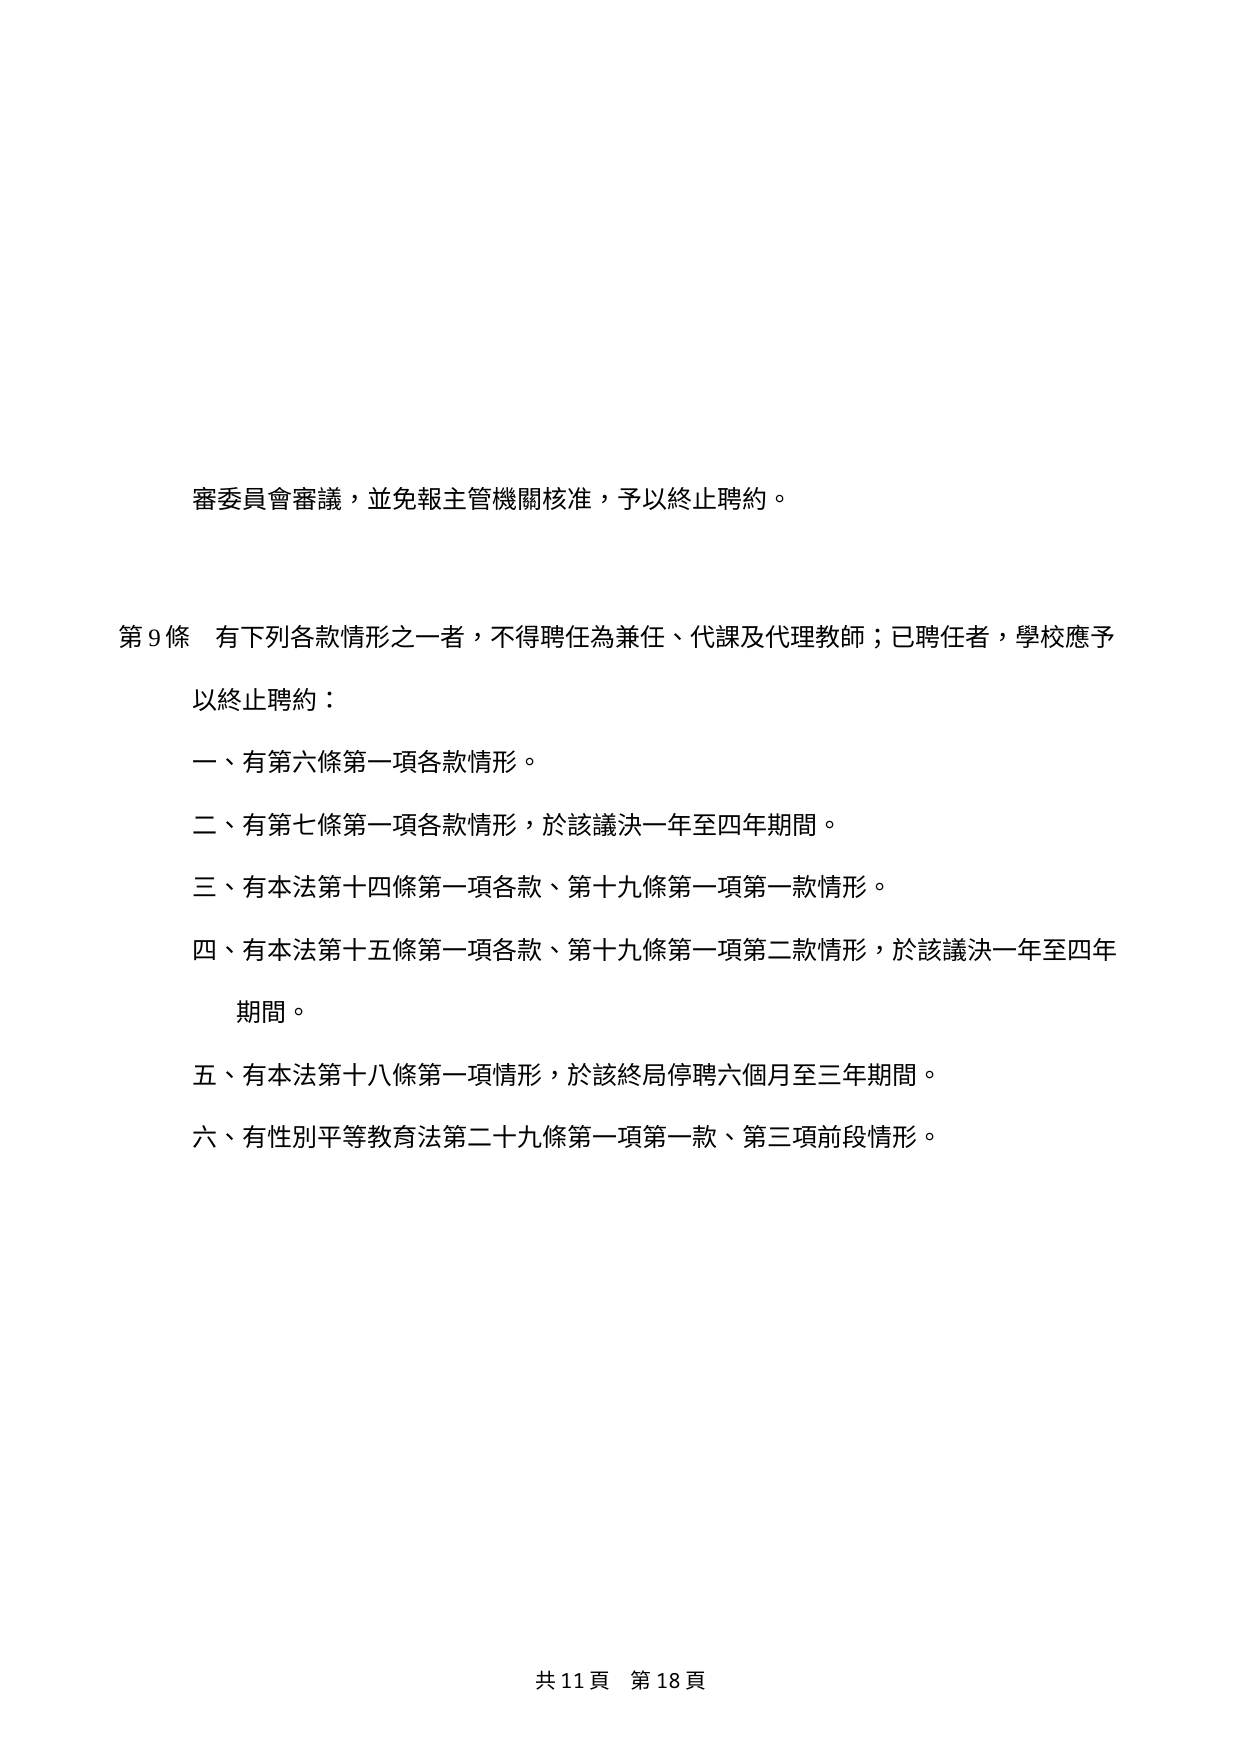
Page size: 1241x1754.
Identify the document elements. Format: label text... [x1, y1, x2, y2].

text 二、有第七條第一項各款情形，於該議決一年至四年期間。 [192, 782, 1122, 844]
text 五、有本法第十八條第一項情形，於該終局停聘六個月至三年期間。 [192, 1032, 1122, 1094]
text 第9條 有下列各款情形之一者，不得聘任為兼任、代課及代理教師；已聘任者，學校應予以終止聘約： [118, 594, 1122, 719]
text 一、有第六條第一項各款情形。 [192, 719, 1122, 782]
text 審委員會審議，並免報主管機關核准，予以終止聘約。 [192, 456, 1122, 518]
text 三、有本法第十四條第一項各款、第十九條第一項第一款情形。 [192, 844, 1122, 907]
text 四、有本法第十五條第一項各款、第十九條第一項第二款情形，於該議決一年至四年期間。 [192, 907, 1122, 1032]
text 六、有性別平等教育法第二十九條第一項第一款、第三項前段情形。 [192, 1094, 1122, 1157]
